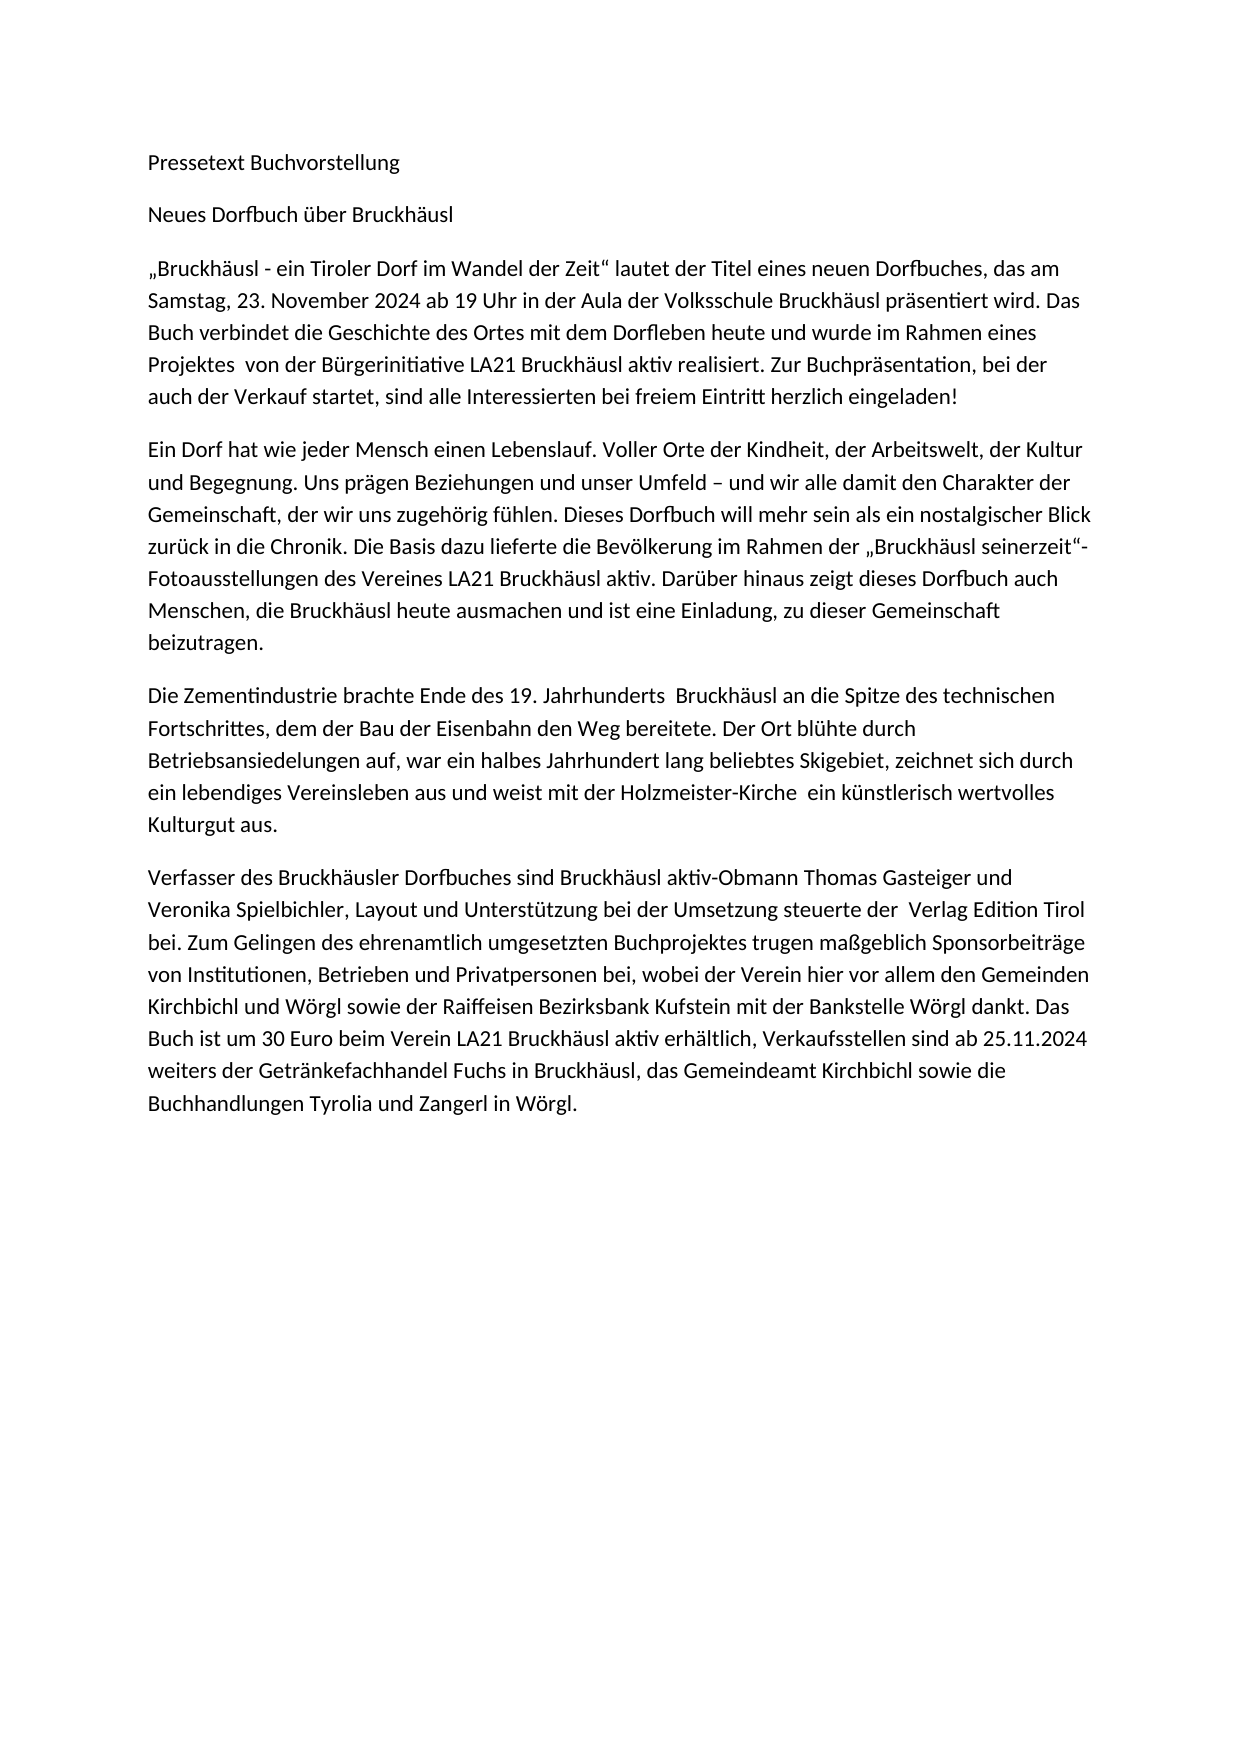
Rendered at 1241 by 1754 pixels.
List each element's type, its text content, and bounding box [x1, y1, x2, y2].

text „Bruckhäusl - ein Tiroler Dorf im Wandel der Zeit“ lautet der Titel eines neuen Dorfbuches, das am Samstag, 23. November 2024 ab 19 Uhr in der Aula der Volksschule Bruckhäusl präsentiert wird. Das Buch verbindet die Geschichte des Ortes mit dem Dorfleben heute und wurde im Rahmen eines Projektes von der Bürgerinitiative LA21 Bruckhäusl aktiv realisiert. Zur Buchpräsentation, bei der auch der Verkauf startet, sind alle Interessierten bei freiem Eintritt herzlich eingeladen! [148, 254, 1093, 410]
text Pressetext Buchvorstellung [148, 148, 1093, 176]
text Neues Dorfbuch über Bruckhäusl [148, 201, 1093, 229]
text Die Zementindustrie brachte Ende des 19. Jahrhunderts Bruckhäusl an die Spitze des technischen Fortschrittes, dem der Bau der Eisenbahn den Weg bereitete. Der Ort blühte durch Betriebsansiedelungen auf, war ein halbes Jahrhundert lang beliebtes Skigebiet, zeichnet sich durch ein lebendiges Vereinsleben aus und weist mit der Holzmeister-Kirche ein künstlerisch wertvolles Kulturgut aus. [148, 682, 1093, 838]
text Ein Dorf hat wie jeder Mensch einen Lebenslauf. Voller Orte der Kindheit, der Arbeitswelt, der Kultur und Begegnung. Uns prägen Beziehungen und unser Umfeld – und wir alle damit den Charakter der Gemeinschaft, der wir uns zugehörig fühlen. Dieses Dorfbuch will mehr sein als ein nostalgischer Blick zurück in die Chronik. Die Basis dazu lieferte die Bevölkerung im Rahmen der „Bruckhäusl seinerzeit“-Fotoausstellungen des Vereines LA21 Bruckhäusl aktiv. Darüber hinaus zeigt dieses Dorfbuch auch Menschen, die Bruckhäusl heute ausmachen und ist eine Einladung, zu dieser Gemeinschaft beizutragen. [148, 435, 1093, 657]
text Verfasser des Bruckhäusler Dorfbuches sind Bruckhäusl aktiv-Obmann Thomas Gasteiger und Veronika Spielbichler, Layout und Unterstützung bei der Umsetzung steuerte der Verlag Edition Tirol bei. Zum Gelingen des ehrenamtlich umgesetzten Buchprojektes trugen maßgeblich Sponsorbeiträge von Institutionen, Betrieben und Privatpersonen bei, wobei der Verein hier vor allem den Gemeinden Kirchbichl und Wörgl sowie der Raiffeisen Bezirksbank Kufstein mit der Bankstelle Wörgl dankt. Das Buch ist um 30 Euro beim Verein LA21 Bruckhäusl aktiv erhältlich, Verkaufsstellen sind ab 25.11.2024 weiters der Getränkefachhandel Fuchs in Bruckhäusl, das Gemeindeamt Kirchbichl sowie die Buchhandlungen Tyrolia und Zangerl in Wörgl. [148, 863, 1093, 1117]
